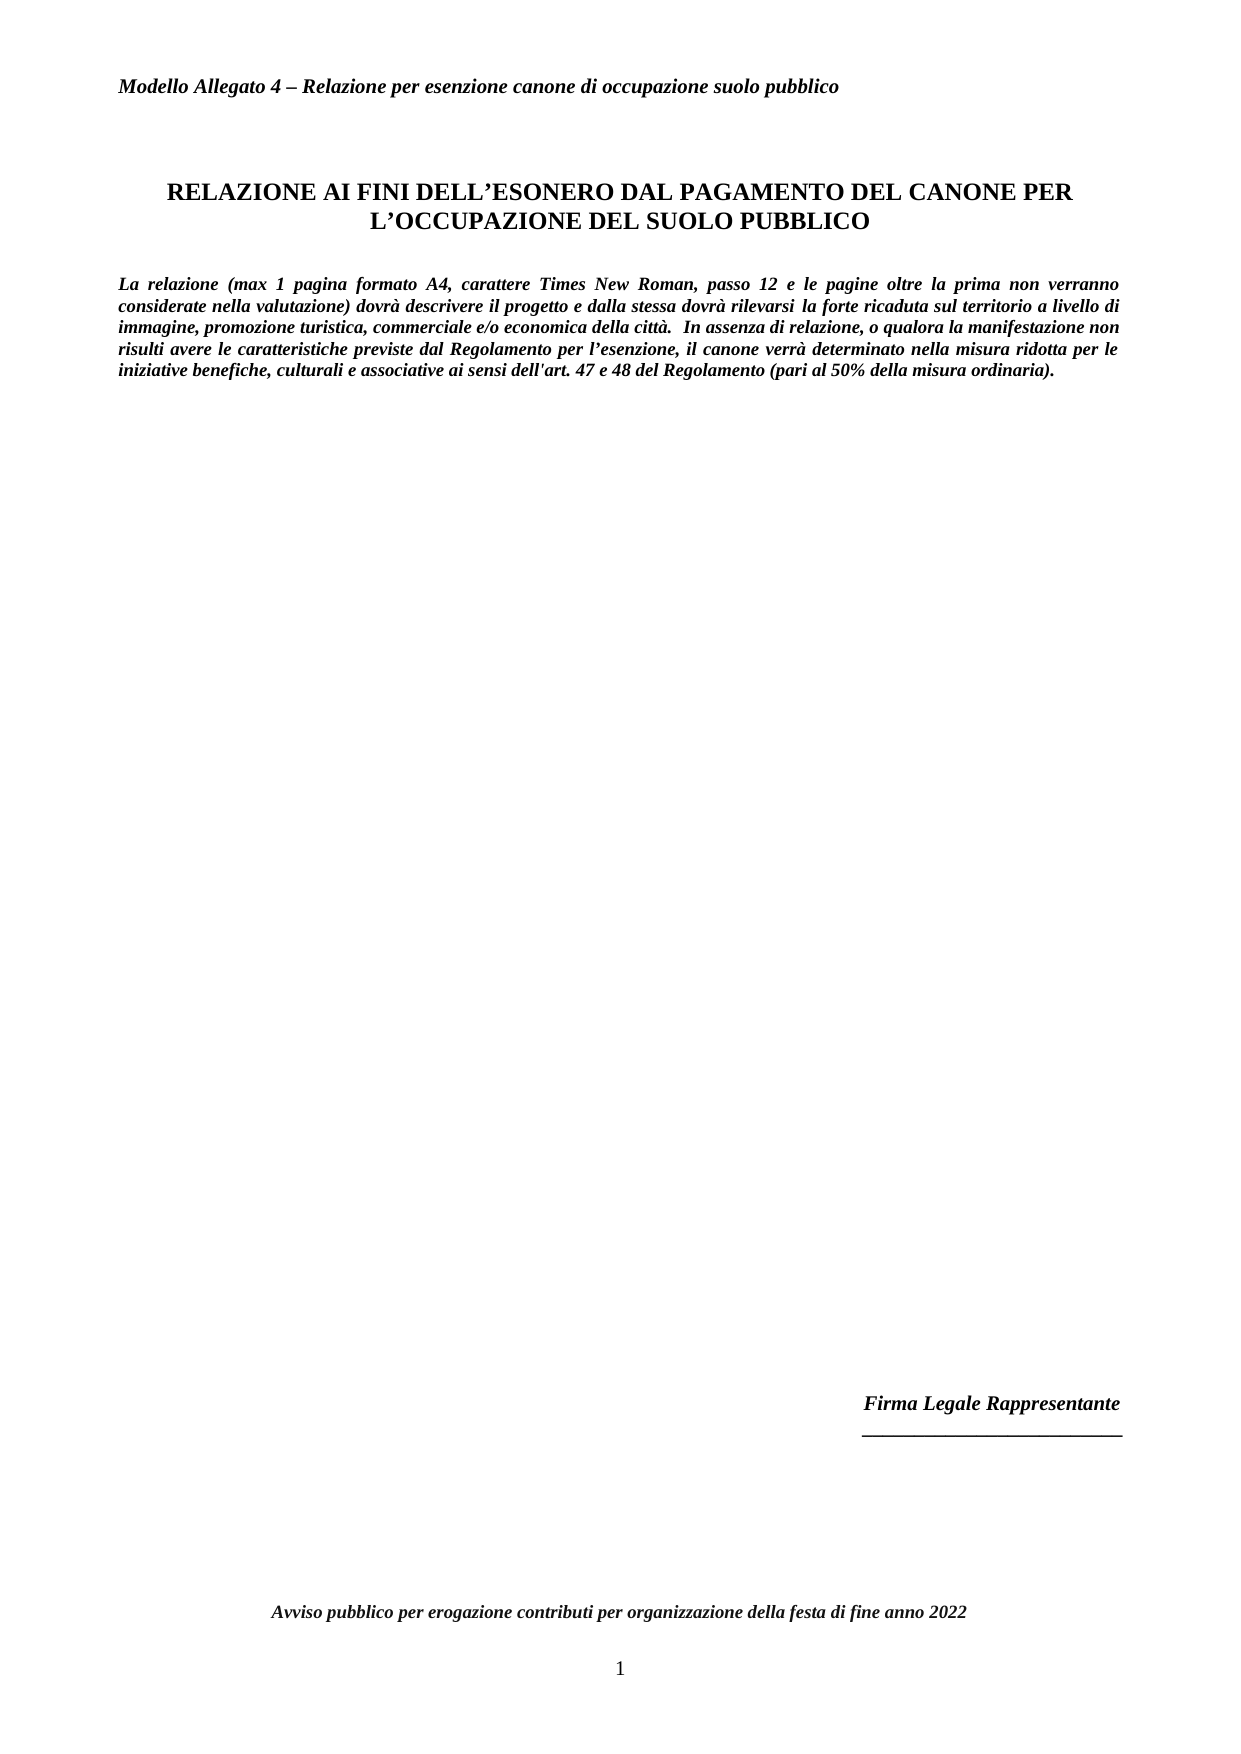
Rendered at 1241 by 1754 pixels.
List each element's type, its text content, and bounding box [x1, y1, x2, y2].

text La relazione (max 1 pagina formato A4, carattere Times New Roman, passo 12 e le pagine oltre la prima non verranno considerate nella valutazione) dovrà descrivere il progetto e dalla stessa dovrà rilevarsi la forte ricaduta sul territorio a livello di immagine, promozione turistica, commerciale e/o economica della città. In assenza di relazione, o qualora la manifestazione non risulti avere le caratteristiche previste dal Regolamento per l’esenzione, il canone verrà determinato nella misura ridotta per le iniziative benefiche, culturali e associative ai sensi dell'art. 47 e 48 del Regolamento (pari al 50% della misura ordinaria). [118, 273, 1122, 381]
text Firma Legale Rappresentante [118, 1391, 1122, 1415]
text RELAZIONE AI FINI DELL’ESONERO DAL PAGAMENTO DEL CANONE PER L’OCCUPAZIONE DEL SUOLO PUBBLICO [118, 177, 1122, 235]
text _________________________ [118, 1415, 1122, 1439]
